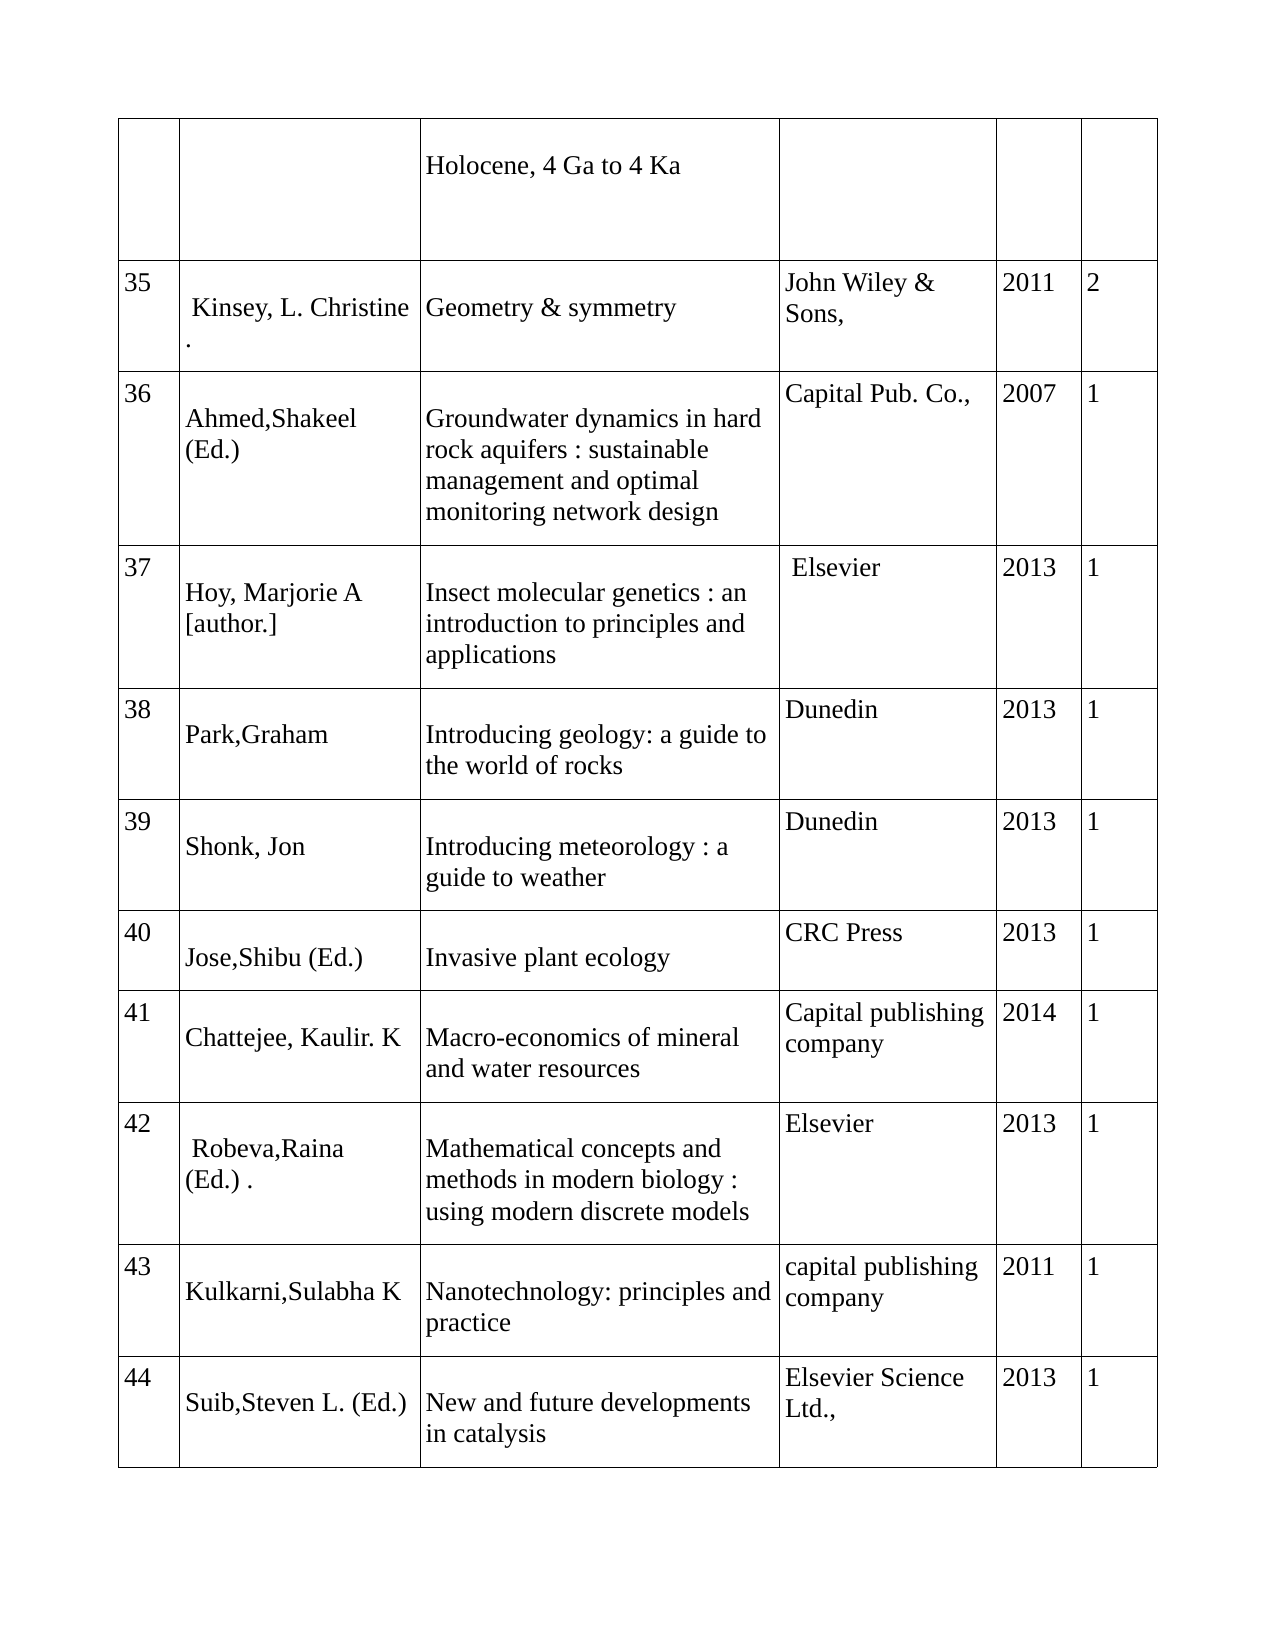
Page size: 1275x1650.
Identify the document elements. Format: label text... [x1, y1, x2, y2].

table_cell 43 [119, 1245, 179, 1356]
table_cell CRC Press [780, 911, 996, 990]
table_cell [1082, 119, 1157, 260]
table_cell 2013 [997, 911, 1081, 990]
table_cell Jose,Shibu (Ed.) [180, 911, 420, 990]
table_cell Introducing meteorology : a guide to weather [421, 800, 779, 910]
table_cell 2013 [997, 546, 1081, 687]
table_cell Hoy, Marjorie A [author.] [180, 546, 420, 687]
table_cell John Wiley & Sons, [780, 261, 996, 371]
table_cell 2013 [997, 689, 1081, 799]
table_cell [780, 119, 996, 260]
table_cell Holocene, 4 Ga to 4 Ka [421, 119, 779, 260]
table_cell 39 [119, 800, 179, 910]
table_cell 42 [119, 1103, 179, 1244]
table_cell Elsevier [780, 546, 996, 687]
table_cell Kulkarni,Sulabha K [180, 1245, 420, 1356]
table_cell [119, 119, 179, 260]
table_cell Macro-economics of mineral and water resources [421, 991, 779, 1102]
table_cell 2 [1082, 261, 1157, 371]
table_cell 1 [1082, 1245, 1157, 1356]
table_cell Capital publishing company [780, 991, 996, 1102]
table_cell Invasive plant ecology [421, 911, 779, 990]
table_cell 1 [1082, 546, 1157, 687]
table_cell 38 [119, 689, 179, 799]
table_cell 2007 [997, 372, 1081, 545]
table_cell Ahmed,Shakeel (Ed.) [180, 372, 420, 545]
table_cell New and future developments in catalysis [421, 1357, 779, 1467]
table_cell 1 [1082, 1103, 1157, 1244]
table_cell Elsevier Science Ltd., [780, 1357, 996, 1467]
table_cell 2013 [997, 800, 1081, 910]
table_cell [997, 119, 1081, 260]
table_cell 1 [1082, 372, 1157, 545]
table_cell 1 [1082, 991, 1157, 1102]
table_cell Introducing geology: a guide to the world of rocks [421, 689, 779, 799]
table_cell 1 [1082, 800, 1157, 910]
table_cell 2011 [997, 1245, 1081, 1356]
table_cell 2014 [997, 991, 1081, 1102]
table_cell capital publishing company [780, 1245, 996, 1356]
table_cell Robeva,Raina (Ed.) . [180, 1103, 420, 1244]
table_cell Elsevier [780, 1103, 996, 1244]
table_cell 1 [1082, 1357, 1157, 1467]
table_cell 41 [119, 991, 179, 1102]
table_cell 2013 [997, 1357, 1081, 1467]
table_cell Nanotechnology: principles and practice [421, 1245, 779, 1356]
table_cell Mathematical concepts and methods in modern biology : using modern discrete models [421, 1103, 779, 1244]
table_cell 40 [119, 911, 179, 990]
table_cell Groundwater dynamics in hard rock aquifers : sustainable management and optimal monitoring network design [421, 372, 779, 545]
table_cell 2013 [997, 1103, 1081, 1244]
table_cell 1 [1082, 911, 1157, 990]
table_cell 1 [1082, 689, 1157, 799]
table_cell 2011 [997, 261, 1081, 371]
table_cell 37 [119, 546, 179, 687]
table_cell Shonk, Jon [180, 800, 420, 910]
table_cell Dunedin [780, 689, 996, 799]
table_cell Dunedin [780, 800, 996, 910]
table_cell Park,Graham [180, 689, 420, 799]
table_cell Geometry & symmetry [421, 261, 779, 371]
table_cell 36 [119, 372, 179, 545]
table_cell 44 [119, 1357, 179, 1467]
table_cell Suib,Steven L. (Ed.) [180, 1357, 420, 1467]
table_cell Capital Pub. Co., [780, 372, 996, 545]
table_cell Kinsey, L. Christine . [180, 261, 420, 371]
table_cell Insect molecular genetics : an introduction to principles and applications [421, 546, 779, 687]
table_cell [180, 119, 420, 260]
table_cell Chattejee, Kaulir. K [180, 991, 420, 1102]
table_cell 35 [119, 261, 179, 371]
